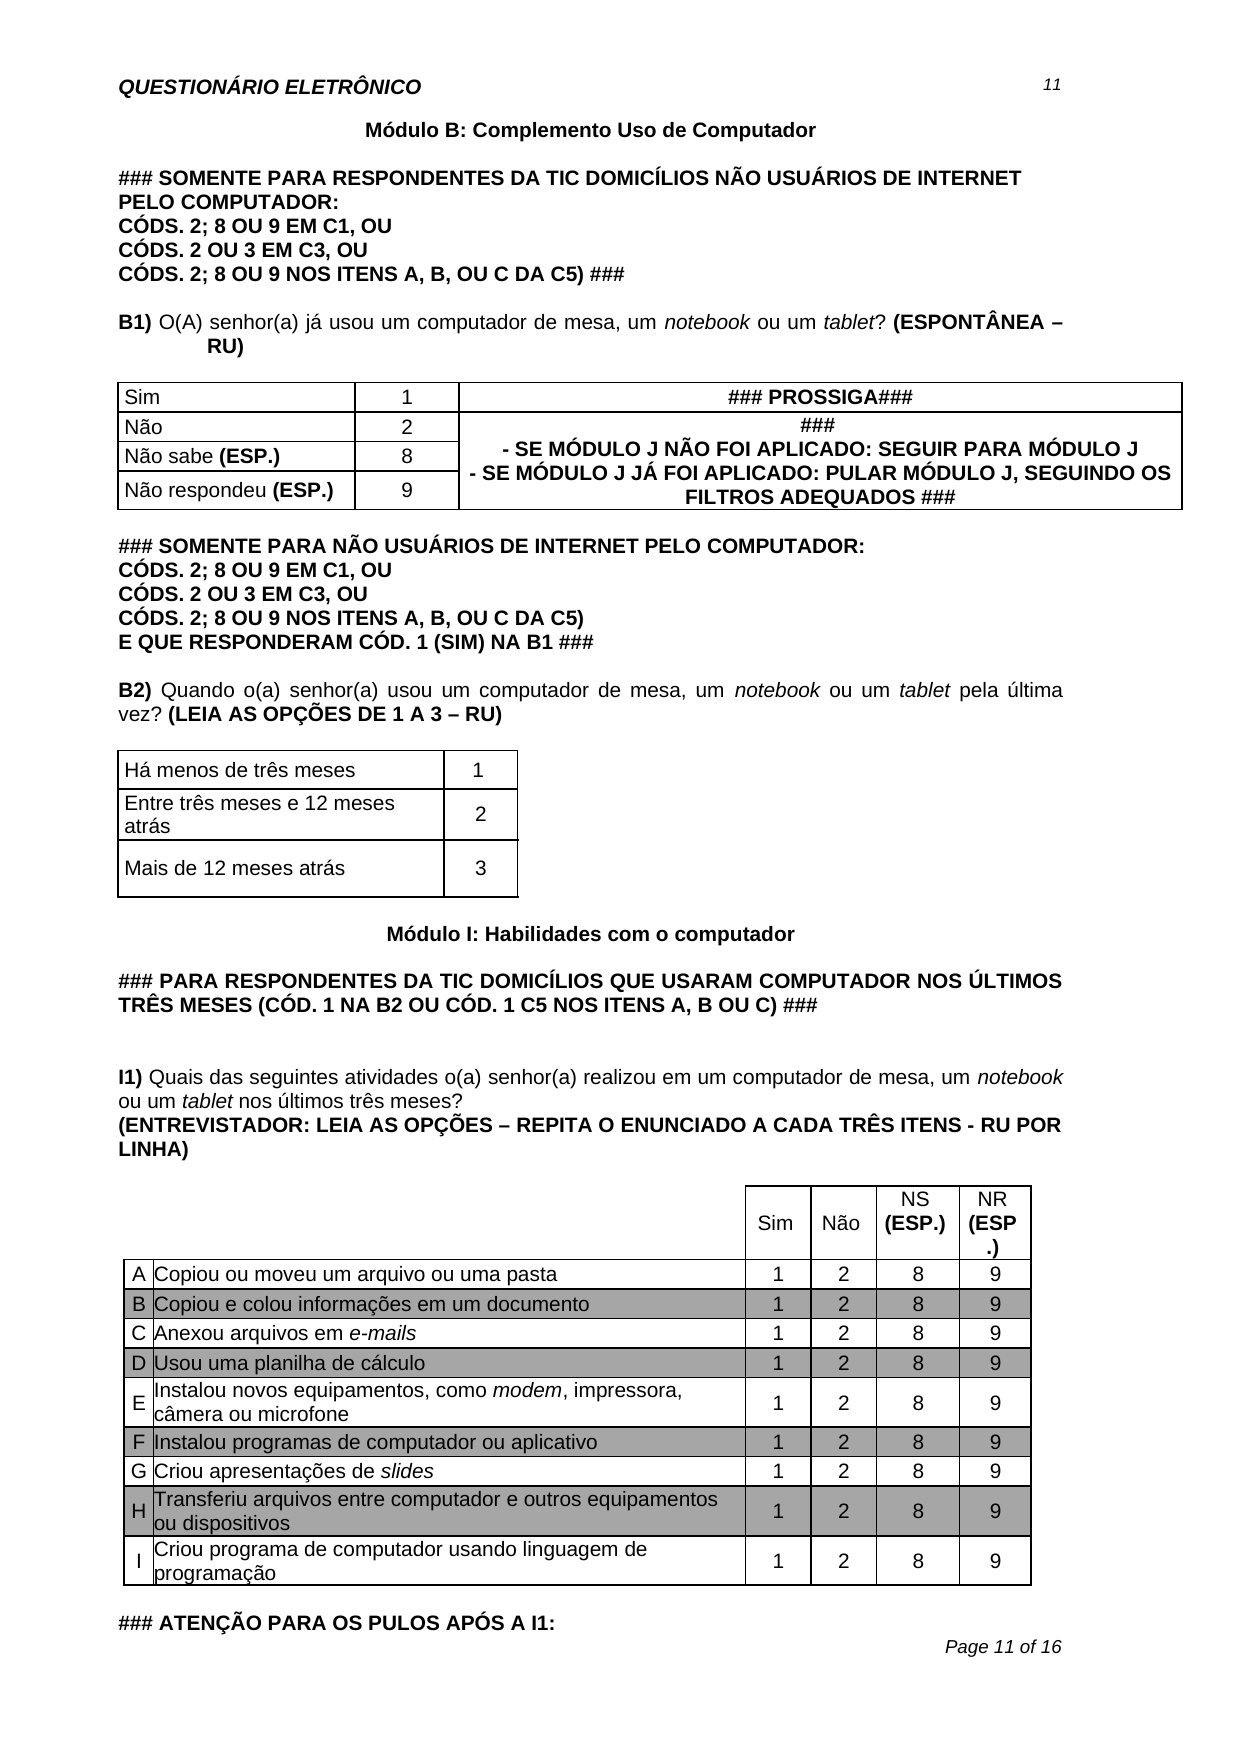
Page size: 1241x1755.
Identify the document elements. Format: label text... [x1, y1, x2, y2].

table_cell 2 [812, 1428, 876, 1456]
table_cell 8 [877, 1319, 959, 1347]
table_cell 8 [877, 1260, 959, 1288]
table_cell 8 [877, 1378, 959, 1426]
table_cell 8 [877, 1349, 959, 1377]
text ### SOMENTE PARA RESPONDENTES DA TIC DOMICÍLIOS NÃO USUÁRIOS DE INTERNET PELO COMPUTADOR: [118, 166, 1063, 214]
table_header ### PROSSIGA### [460, 383, 1181, 411]
table_cell B [125, 1290, 153, 1318]
table_cell 9 [960, 1537, 1030, 1584]
table_cell 8 [877, 1428, 959, 1456]
subtitle Módulo I: Habilidades com o computador [118, 921, 1063, 945]
table_cell 9 [960, 1290, 1030, 1318]
text CÓDS. 2 OU 3 EM C3, OU [118, 238, 1063, 262]
table_cell Anexou arquivos em e-mails [154, 1319, 745, 1347]
text CÓDS. 2; 8 OU 9 EM C1, OU [118, 214, 1063, 238]
table_header Sim [746, 1187, 810, 1258]
text CÓDS. 2 OU 3 EM C3, OU [118, 582, 1063, 606]
table_cell Instalou programas de computador ou aplicativo [154, 1428, 745, 1456]
table_cell 8 [877, 1537, 959, 1584]
table_cell F [125, 1428, 153, 1456]
table_cell Não sabe (ESP.) [119, 442, 354, 470]
text CÓDS. 2; 8 OU 9 EM C1, OU [118, 558, 1063, 582]
table_cell 1 [746, 1349, 810, 1377]
table_cell Entre três meses e 12 meses atrás [119, 790, 443, 839]
table_cell Não [119, 413, 354, 441]
table_cell 1 [746, 1428, 810, 1456]
table_cell 9 [960, 1378, 1030, 1426]
table_cell C [125, 1319, 153, 1347]
table_cell 9 [960, 1428, 1030, 1456]
table_cell 1 [746, 1290, 810, 1318]
table_cell Não respondeu (ESP.) [119, 472, 354, 509]
table_cell Copiou ou moveu um arquivo ou uma pasta [154, 1260, 745, 1288]
text B2) Quando o(a) senhor(a) usou um computador de mesa, um notebook ou um tablet pela última vez? (LEIA AS OPÇÕES DE 1 A 3 – RU) [118, 678, 1063, 726]
table_cell Transferiu arquivos entre computador e outros equipamentos ou dispositivos [154, 1487, 745, 1535]
table_cell I [125, 1537, 153, 1584]
table_cell 9 [356, 472, 458, 509]
table_cell A [125, 1260, 153, 1288]
table_cell Mais de 12 meses atrás [119, 841, 443, 896]
table_cell 2 [812, 1457, 876, 1485]
table_cell D [125, 1349, 153, 1377]
table_cell Usou uma planilha de cálculo [154, 1349, 745, 1377]
table_cell 1 [746, 1319, 810, 1347]
table_cell H [125, 1487, 153, 1535]
text ### SOMENTE PARA NÃO USUÁRIOS DE INTERNET PELO COMPUTADOR: [118, 534, 1063, 558]
table_cell 2 [812, 1537, 876, 1584]
table_cell 1 [746, 1378, 810, 1426]
text E QUE RESPONDERAM CÓD. 1 (SIM) NA B1 ### [118, 630, 1063, 654]
table_cell G [125, 1457, 153, 1485]
table_header 1 [356, 383, 458, 411]
table_cell 2 [445, 790, 517, 839]
table_cell 8 [877, 1290, 959, 1318]
table_cell 1 [746, 1260, 810, 1288]
text CÓDS. 2; 8 OU 9 NOS ITENS A, B, OU C DA C5) ### [118, 262, 1063, 286]
table_cell 2 [812, 1349, 876, 1377]
table_cell 8 [877, 1487, 959, 1535]
table_cell Copiou e colou informações em um documento [154, 1290, 745, 1318]
table_header [124, 1185, 745, 1258]
table_cell Criou programa de computador usando linguagem de programação [154, 1537, 745, 1584]
table_cell 2 [812, 1319, 876, 1347]
table_cell 2 [812, 1260, 876, 1288]
table_cell Instalou novos equipamentos, como modem, impressora, câmera ou microfone [154, 1378, 745, 1426]
table_header Sim [119, 383, 354, 411]
text ### ATENÇÃO PARA OS PULOS APÓS A I1: [118, 1610, 1063, 1635]
table_cell 9 [960, 1349, 1030, 1377]
table_cell 8 [877, 1457, 959, 1485]
table_cell 9 [960, 1319, 1030, 1347]
table_cell 2 [812, 1378, 876, 1426]
table_cell 2 [812, 1290, 876, 1318]
text B1) O(A) senhor(a) já usou um computador de mesa, um notebook ou um tablet? (ESPONTÂNEA – RU) [118, 310, 1063, 358]
table_cell 9 [960, 1457, 1030, 1485]
text (ENTREVISTADOR: LEIA AS OPÇÕES – REPITA O ENUNCIADO A CADA TRÊS ITENS - RU POR LINHA) [118, 1113, 1063, 1161]
table_header Há menos de três meses [119, 751, 443, 788]
table_cell 1 [746, 1487, 810, 1535]
table_cell 2 [812, 1487, 876, 1535]
table_cell 9 [960, 1487, 1030, 1535]
subtitle Módulo B: Complemento Uso de Computador [118, 118, 1063, 142]
text I1) Quais das seguintes atividades o(a) senhor(a) realizou em um computador de mesa, um notebook ou um tablet nos últimos três meses? [118, 1065, 1063, 1113]
table_header 1 [445, 751, 517, 788]
table_cell 1 [746, 1457, 810, 1485]
subtitle ### PARA RESPONDENTES DA TIC DOMICÍLIOS QUE USARAM COMPUTADOR NOS ÚLTIMOS TRÊS MESES (CÓD. 1 NA B2 OU CÓD. 1 C5 NOS ITENS A, B OU C) ### [118, 969, 1063, 1017]
table_cell E [125, 1378, 153, 1426]
table_cell 2 [356, 413, 458, 441]
table_header NR (ESP.) [960, 1187, 1030, 1258]
table_cell Criou apresentações de slides [154, 1457, 745, 1485]
table_cell ### - SE MÓDULO J NÃO FOI APLICADO: SEGUIR PARA MÓDULO J - SE MÓDULO J JÁ FOI APLICADO: PULAR MÓDULO J, SEGUINDO OS FILTROS ADEQUADOS ### [460, 413, 1181, 509]
table_cell 8 [356, 442, 458, 470]
table_cell 9 [960, 1260, 1030, 1288]
text CÓDS. 2; 8 OU 9 NOS ITENS A, B, OU C DA C5) [118, 606, 1063, 630]
table_cell 3 [445, 841, 517, 896]
table_header NS (ESP.) [877, 1187, 959, 1258]
table_cell 1 [746, 1537, 810, 1584]
table_header Não [812, 1187, 876, 1258]
